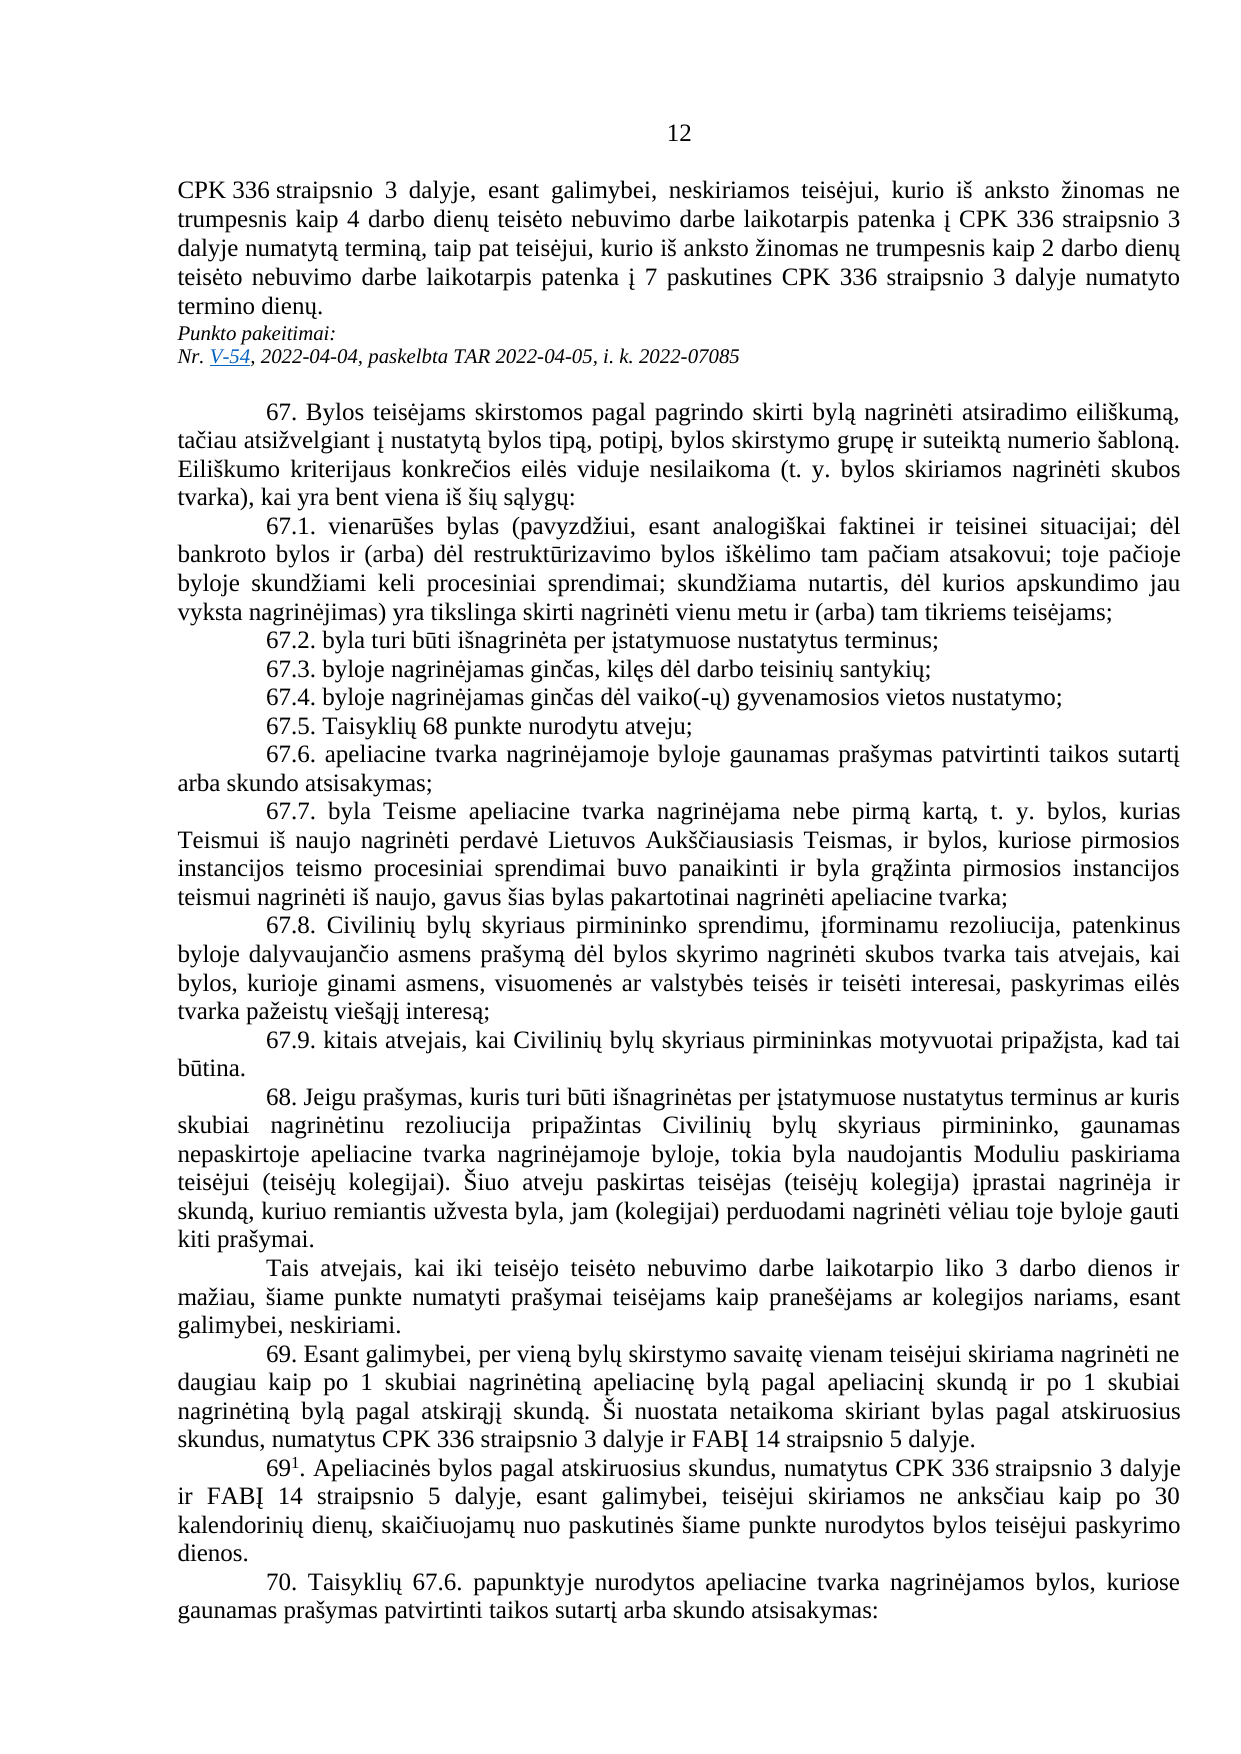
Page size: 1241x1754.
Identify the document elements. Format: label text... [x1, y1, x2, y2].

text 69. Esant galimybei, per vieną bylų skirstymo savaitę vienam teisėjui skiriama nagrinėti ne daugiau kaip po 1 skubiai nagrinėtiną apeliacinę bylą pagal apeliacinį skundą ir po 1 skubiai nagrinėtiną bylą pagal atskirąjį skundą. Ši nuostata netaikoma skiriant bylas pagal atskiruosius skundus, numatytus CPK 336 straipsnio 3 dalyje ir FABĮ 14 straipsnio 5 dalyje. [177, 1339, 1181, 1453]
text Punkto pakeitimai: [177, 320, 1181, 344]
text 67. Bylos teisėjams skirstomos pagal pagrindo skirti bylą nagrinėti atsiradimo eiliškumą, tačiau atsižvelgiant į nustatytą bylos tipą, potipį, bylos skirstymo grupę ir suteiktą numerio šabloną. Eiliškumo kriterijaus konkrečios eilės viduje nesilaikoma (t. y. bylos skiriamos nagrinėti skubos tvarka), kai yra bent viena iš šių sąlygų: [177, 397, 1181, 511]
text 68. Jeigu prašymas, kuris turi būti išnagrinėtas per įstatymuose nustatytus terminus ar kuris skubiai nagrinėtinu rezoliucija pripažintas Civilinių bylų skyriaus pirmininko, gaunamas nepaskirtoje apeliacine tvarka nagrinėjamoje byloje, tokia byla naudojantis Moduliu paskiriama teisėjui (teisėjų kolegijai). Šiuo atveju paskirtas teisėjas (teisėjų kolegija) įprastai nagrinėja ir skundą, kuriuo remiantis užvesta byla, jam (kolegijai) perduodami nagrinėti vėliau toje byloje gauti kiti prašymai. [177, 1082, 1181, 1253]
text Tais atvejais, kai iki teisėjo teisėto nebuvimo darbe laikotarpio liko 3 darbo dienos ir mažiau, šiame punkte numatyti prašymai teisėjams kaip pranešėjams ar kolegijos nariams, esant galimybei, neskiriami. [177, 1253, 1181, 1339]
text 67.7. byla Teisme apeliacine tvarka nagrinėjama nebe pirmą kartą, t. y. bylos, kurias Teismui iš naujo nagrinėti perdavė Lietuvos Aukščiausiasis Teismas, ir bylos, kuriose pirmosios instancijos teismo procesiniai sprendimai buvo panaikinti ir byla grąžinta pirmosios instancijos teismui nagrinėti iš naujo, gavus šias bylas pakartotinai nagrinėti apeliacine tvarka; [177, 797, 1181, 911]
text CPK 336 straipsnio 3 dalyje, esant galimybei, neskiriamos teisėjui, kurio iš anksto žinomas ne trumpesnis kaip 4 darbo dienų teisėto nebuvimo darbe laikotarpis patenka į CPK 336 straipsnio 3 dalyje numatytą terminą, taip pat teisėjui, kurio iš anksto žinomas ne trumpesnis kaip 2 darbo dienų teisėto nebuvimo darbe laikotarpis patenka į 7 paskutines CPK 336 straipsnio 3 dalyje numatyto termino dienų. [177, 176, 1181, 320]
text 67.4. byloje nagrinėjamas ginčas dėl vaiko(-ų) gyvenamosios vietos nustatymo; [177, 683, 1181, 711]
text 67.1. vienarūšes bylas (pavyzdžiui, esant analogiškai faktinei ir teisinei situacijai; dėl bankroto bylos ir (arba) dėl restruktūrizavimo bylos iškėlimo tam pačiam atsakovui; toje pačioje byloje skundžiami keli procesiniai sprendimai; skundžiama nutartis, dėl kurios apskundimo jau vyksta nagrinėjimas) yra tikslinga skirti nagrinėti vienu metu ir (arba) tam tikriems teisėjams; [177, 511, 1181, 626]
text 691. Apeliacinės bylos pagal atskiruosius skundus, numatytus CPK 336 straipsnio 3 dalyje ir FABĮ 14 straipsnio 5 dalyje, esant galimybei, teisėjui skiriamos ne anksčiau kaip po 30 kalendorinių dienų, skaičiuojamų nuo paskutinės šiame punkte nurodytos bylos teisėjui paskyrimo dienos. [177, 1453, 1181, 1567]
text 67.9. kitais atvejais, kai Civilinių bylų skyriaus pirmininkas motyvuotai pripažįsta, kad tai būtina. [177, 1025, 1181, 1082]
text 70. Taisyklių 67.6. papunktyje nurodytos apeliacine tvarka nagrinėjamos bylos, kuriose gaunamas prašymas patvirtinti taikos sutartį arba skundo atsisakymas: [177, 1567, 1181, 1624]
text 67.3. byloje nagrinėjamas ginčas, kilęs dėl darbo teisinių santykių; [177, 654, 1181, 683]
text 67.2. byla turi būti išnagrinėta per įstatymuose nustatytus terminus; [177, 626, 1181, 654]
text 67.5. Taisyklių 68 punkte nurodytu atveju; [177, 711, 1181, 740]
text Nr. V-54, 2022-04-04, paskelbta TAR 2022-04-05, i. k. 2022-07085 [177, 344, 1181, 368]
text 67.8. Civilinių bylų skyriaus pirmininko sprendimu, įforminamu rezoliucija, patenkinus byloje dalyvaujančio asmens prašymą dėl bylos skyrimo nagrinėti skubos tvarka tais atvejais, kai bylos, kurioje ginami asmens, visuomenės ar valstybės teisės ir teisėti interesai, paskyrimas eilės tvarka pažeistų viešąjį interesą; [177, 911, 1181, 1025]
text 67.6. apeliacine tvarka nagrinėjamoje byloje gaunamas prašymas patvirtinti taikos sutartį arba skundo atsisakymas; [177, 740, 1181, 797]
